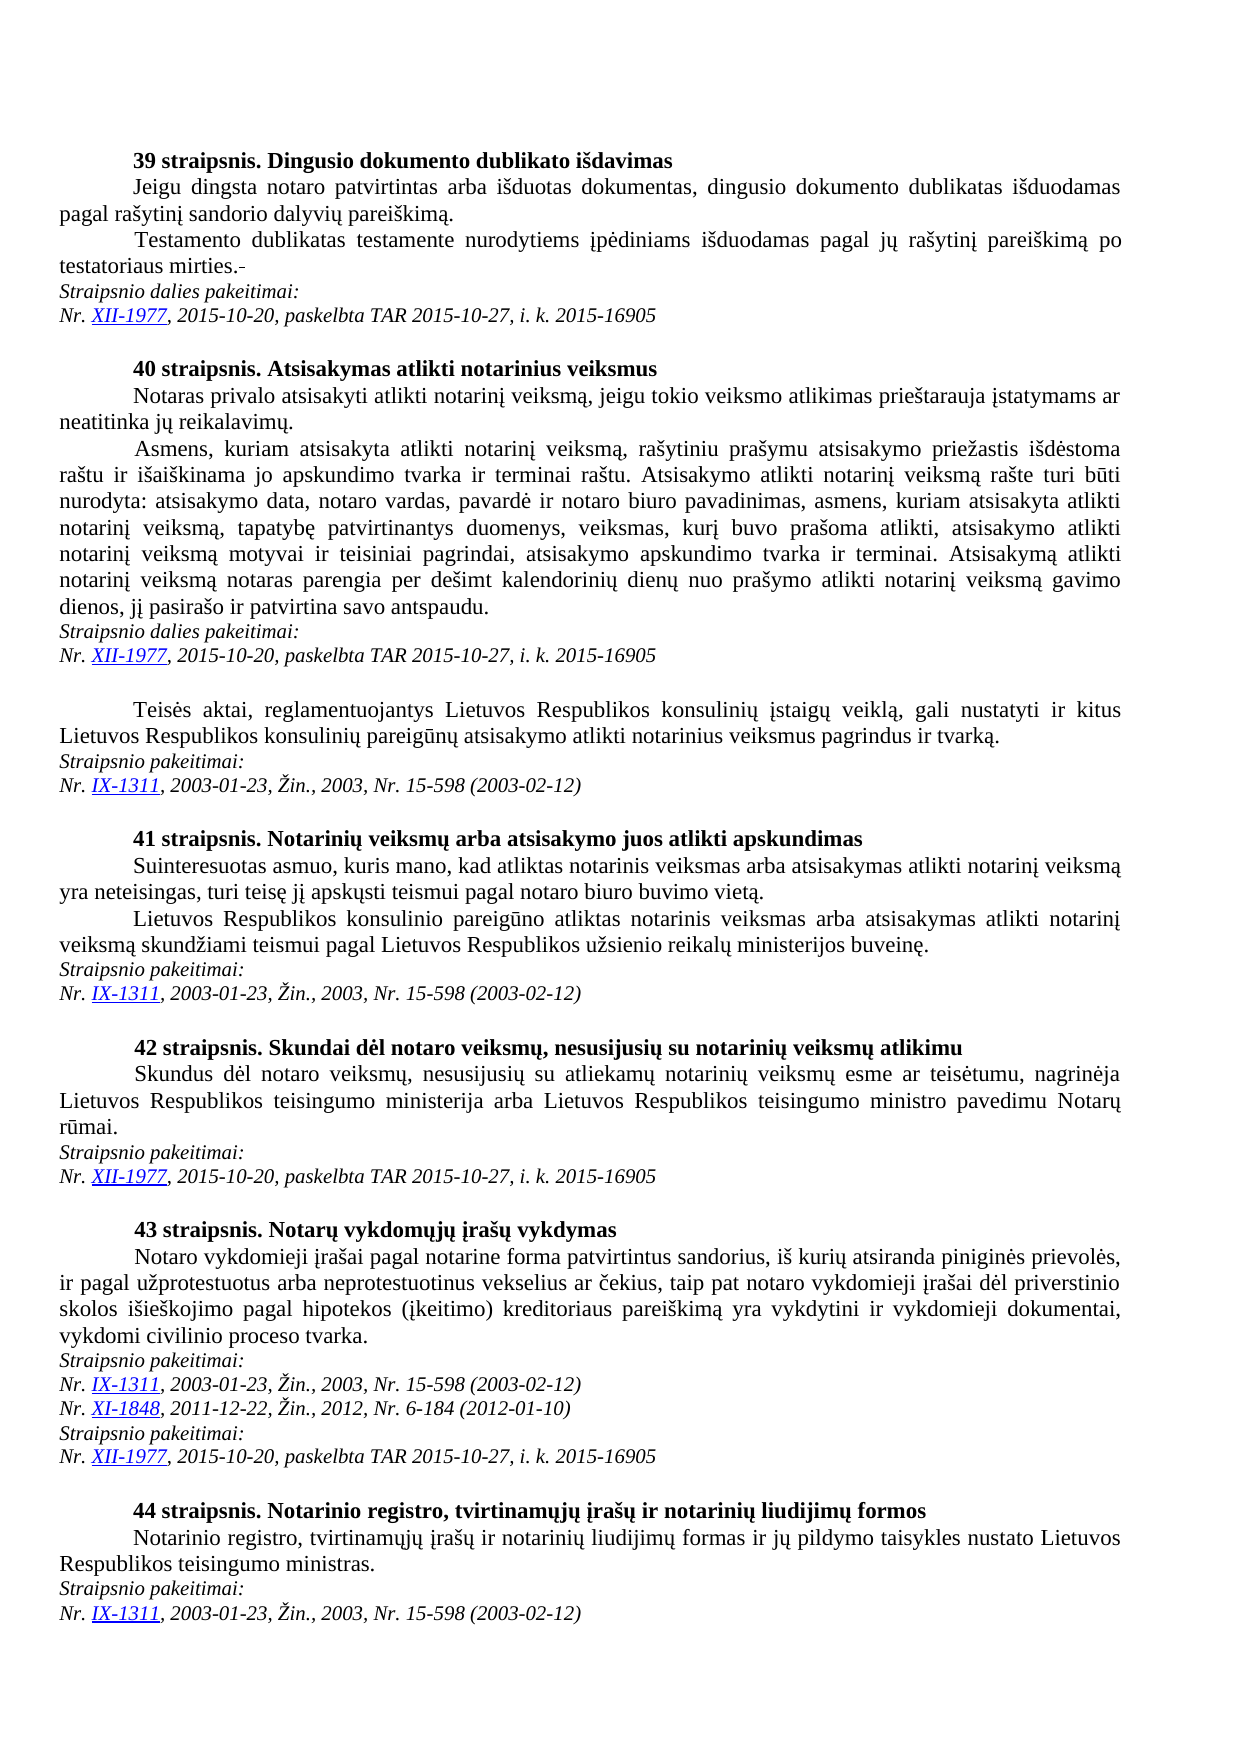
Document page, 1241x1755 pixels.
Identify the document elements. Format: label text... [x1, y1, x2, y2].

text Straipsnio pakeitimai: [59, 1348, 1122, 1372]
text Nr. XII-1977, 2015-10-20, paskelbta TAR 2015-10-27, i. k. 2015-16905 [59, 1444, 1122, 1468]
text Nr. XI-1848, 2011-12-22, Žin., 2012, Nr. 6-184 (2012-01-10) [59, 1396, 1122, 1420]
text Nr. IX-1311, 2003-01-23, Žin., 2003, Nr. 15-598 (2003-02-12) [59, 981, 1122, 1005]
text Straipsnio pakeitimai: [59, 1420, 1122, 1444]
text 41 straipsnis. Notarinių veiksmų arba atsisakymo juos atlikti apskundimas [59, 826, 1122, 852]
text Nr. XII-1977, 2015-10-20, paskelbta TAR 2015-10-27, i. k. 2015-16905 [59, 303, 1122, 327]
text Notaro vykdomieji įrašai pagal notarine forma patvirtintus sandorius, iš kurių atsiranda piniginės prievolės, ir pagal užprotestuotus arba neprotestuotinus vekselius ar čekius, taip pat notaro vykdomieji įrašai dėl priverstinio skolos išieškojimo pagal hipotekos (įkeitimo) kreditoriaus pareiškimą yra vykdytini ir vykdomieji dokumentai, vykdomi civilinio proceso tvarka. [59, 1243, 1122, 1348]
text Nr. IX-1311, 2003-01-23, Žin., 2003, Nr. 15-598 (2003-02-12) [59, 1372, 1122, 1396]
text Nr. XII-1977, 2015-10-20, paskelbta TAR 2015-10-27, i. k. 2015-16905 [59, 643, 1122, 667]
text Straipsnio dalies pakeitimai: [59, 619, 1122, 643]
text Straipsnio pakeitimai: [59, 1576, 1122, 1600]
text Jeigu dingsta notaro patvirtintas arba išduotas dokumentas, dingusio dokumento dublikatas išduodamas pagal rašytinį sandorio dalyvių pareiškimą. [59, 173, 1122, 226]
text Straipsnio pakeitimai: [59, 957, 1122, 981]
text 39 straipsnis. Dingusio dokumento dublikato išdavimas [59, 147, 1122, 173]
text Nr. XII-1977, 2015-10-20, paskelbta TAR 2015-10-27, i. k. 2015-16905 [59, 1164, 1122, 1188]
text Straipsnio pakeitimai: [59, 1139, 1122, 1164]
text Teisės aktai, reglamentuojantys Lietuvos Respublikos konsulinių įstaigų veiklą, gali nustatyti ir kitus Lietuvos Respublikos konsulinių pareigūnų atsisakymo atlikti notarinius veiksmus pagrindus ir tvarką. [59, 696, 1122, 749]
text 43 straipsnis. Notarų vykdomųjų įrašų vykdymas [59, 1216, 1122, 1243]
text 44 straipsnis. Notarinio registro, tvirtinamųjų įrašų ir notarinių liudijimų formos [59, 1497, 1122, 1524]
text 42 straipsnis. Skundai dėl notaro veiksmų, nesusijusių su notarinių veiksmų atlikimu [134, 1034, 1122, 1061]
text Suinteresuotas asmuo, kuris mano, kad atliktas notarinis veiksmas arba atsisakymas atlikti notarinį veiksmą yra neteisingas, turi teisę jį apskųsti teismui pagal notaro biuro buvimo vietą. [59, 852, 1122, 904]
text 40 straipsnis. Atsisakymas atlikti notarinius veiksmus [59, 356, 1122, 382]
text Nr. IX-1311, 2003-01-23, Žin., 2003, Nr. 15-598 (2003-02-12) [59, 773, 1122, 797]
text Nr. IX-1311, 2003-01-23, Žin., 2003, Nr. 15-598 (2003-02-12) [59, 1600, 1122, 1624]
text Straipsnio dalies pakeitimai: [59, 279, 1122, 303]
text Notaras privalo atsisakyti atlikti notarinį veiksmą, jeigu tokio veiksmo atlikimas prieštarauja įstatymams ar neatitinka jų reikalavimų. [59, 382, 1122, 434]
text Skundus dėl notaro veiksmų, nesusijusių su atliekamų notarinių veiksmų esme ar teisėtumu, nagrinėja Lietuvos Respublikos teisingumo ministerija arba Lietuvos Respublikos teisingumo ministro pavedimu Notarų rūmai. [59, 1061, 1122, 1139]
text Asmens, kuriam atsisakyta atlikti notarinį veiksmą, rašytiniu prašymu atsisakymo priežastis išdėstoma raštu ir išaiškinama jo apskundimo tvarka ir terminai raštu. Atsisakymo atlikti notarinį veiksmą rašte turi būti nurodyta: atsisakymo data, notaro vardas, pavardė ir notaro biuro pavadinimas, asmens, kuriam atsisakyta atlikti notarinį veiksmą, tapatybę patvirtinantys duomenys, veiksmas, kurį buvo prašoma atlikti, atsisakymo atlikti notarinį veiksmą motyvai ir teisiniai pagrindai, atsisakymo apskundimo tvarka ir terminai. Atsisakymą atlikti notarinį veiksmą notaras parengia per dešimt kalendorinių dienų nuo prašymo atlikti notarinį veiksmą gavimo dienos, jį pasirašo ir patvirtina savo antspaudu. [59, 434, 1122, 619]
text Notarinio registro, tvirtinamųjų įrašų ir notarinių liudijimų formas ir jų pildymo taisykles nustato Lietuvos Respublikos teisingumo ministras. [59, 1524, 1122, 1576]
text Straipsnio pakeitimai: [59, 749, 1122, 773]
text Testamento dublikatas testamente nurodytiems įpėdiniams išduodamas pagal jų rašytinį pareiškimą po testatoriaus mirties. [59, 226, 1122, 279]
text Lietuvos Respublikos konsulinio pareigūno atliktas notarinis veiksmas arba atsisakymas atlikti notarinį veiksmą skundžiami teismui pagal Lietuvos Respublikos užsienio reikalų ministerijos buveinę. [59, 904, 1122, 957]
